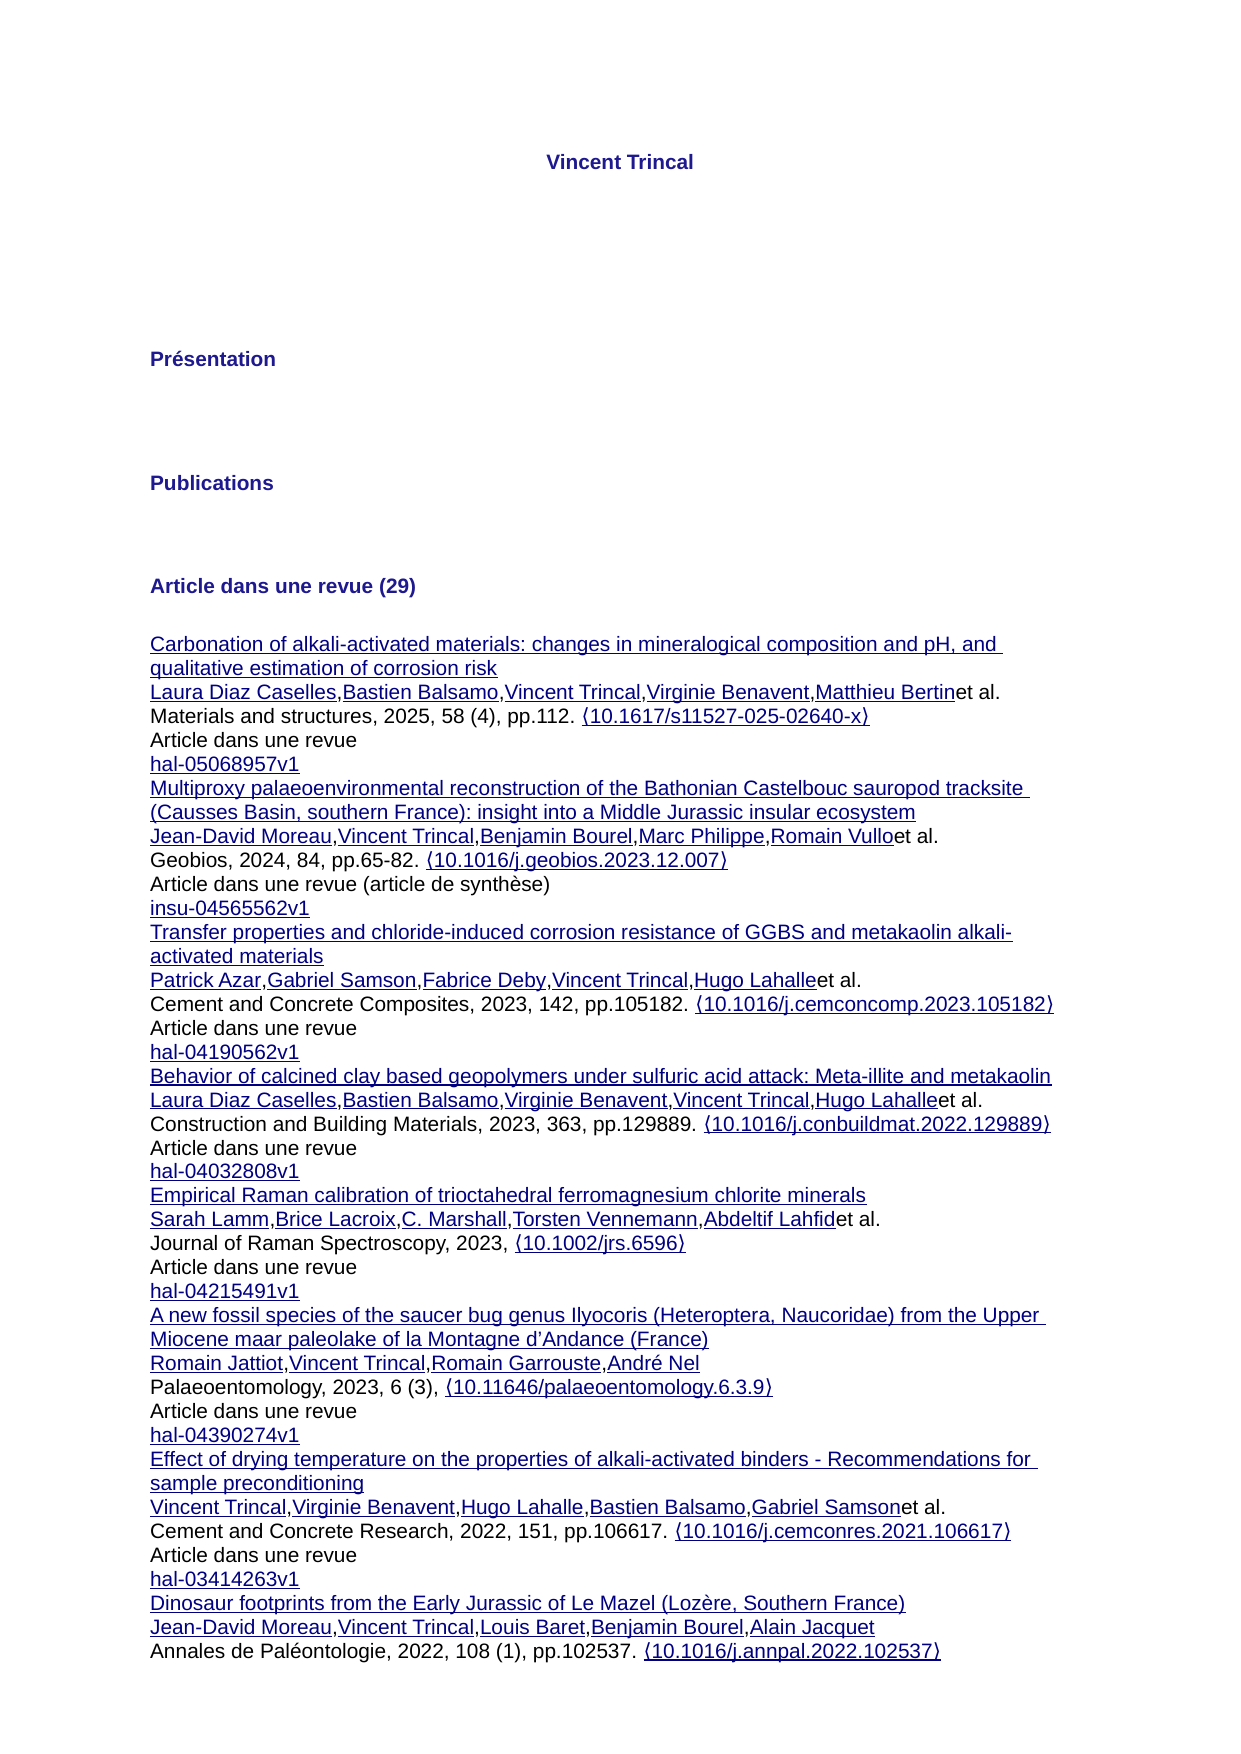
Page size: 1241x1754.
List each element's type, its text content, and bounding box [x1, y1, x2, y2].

subtitle Publications [150, 471, 1090, 495]
subtitle Article dans une revue (29) [150, 574, 1090, 598]
subtitle Vincent Trincal [150, 150, 1090, 174]
table_cell Transfer properties and chloride-induced corrosion resistance of GGBS and metakaolin alkali-activated materials Patrick Azar,Gabriel Samson,Fabrice Deby,Vincent Trincal,Hugo Lahalleet al. Cement and Concrete Composites, 2023, 142, pp.105182. ⟨10.1016/j.cemconcomp.2023.105182⟩ Article dans une revue hal-04190562v1 [150, 920, 1090, 1063]
subtitle Présentation [150, 347, 1090, 371]
table_cell A new fossil species of the saucer bug genus Ilyocoris (Heteroptera, Naucoridae) from the Upper Miocene maar paleolake of la Montagne d’Andance (France) Romain Jattiot,Vincent Trincal,Romain Garrouste,André Nel Palaeoentomology, 2023, 6 (3), ⟨10.11646/palaeoentomology.6.3.9⟩ Article dans une revue hal-04390274v1 [150, 1303, 1090, 1447]
table_cell Empirical Raman calibration of trioctahedral ferromagnesium chlorite minerals Sarah Lamm,Brice Lacroix,C. Marshall,Torsten Vennemann,Abdeltif Lahfidet al. Journal of Raman Spectroscopy, 2023, ⟨10.1002/jrs.6596⟩ Article dans une revue hal-04215491v1 [150, 1183, 1090, 1303]
table_cell Effect of drying temperature on the properties of alkali-activated binders - Recommendations for sample preconditioning Vincent Trincal,Virginie Benavent,Hugo Lahalle,Bastien Balsamo,Gabriel Samsonet al. Cement and Concrete Research, 2022, 151, pp.106617. ⟨10.1016/j.cemconres.2021.106617⟩ Article dans une revue hal-03414263v1 [150, 1447, 1090, 1591]
table_cell Behavior of calcined clay based geopolymers under sulfuric acid attack: Meta-illite and metakaolin Laura Diaz Caselles,Bastien Balsamo,Virginie Benavent,Vincent Trincal,Hugo Lahalleet al. Construction and Building Materials, 2023, 363, pp.129889. ⟨10.1016/j.conbuildmat.2022.129889⟩ Article dans une revue hal-04032808v1 [150, 1064, 1090, 1183]
table_cell Dinosaur footprints from the Early Jurassic of Le Mazel (Lozère, Southern France) Jean-David Moreau,Vincent Trincal,Louis Baret,Benjamin Bourel,Alain Jacquet Annales de Paléontologie, 2022, 108 (1), pp.102537. ⟨10.1016/j.annpal.2022.102537⟩ [150, 1591, 1090, 1662]
table_cell Multiproxy palaeoenvironmental reconstruction of the Bathonian Castelbouc sauropod tracksite (Causses Basin, southern France): insight into a Middle Jurassic insular ecosystem Jean-David Moreau,Vincent Trincal,Benjamin Bourel,Marc Philippe,Romain Vulloet al. Geobios, 2024, 84, pp.65-82. ⟨10.1016/j.geobios.2023.12.007⟩ Article dans une revue (article de synthèse) insu-04565562v1 [150, 776, 1090, 920]
table_header Carbonation of alkali-activated materials: changes in mineralogical composition and pH, and qualitative estimation of corrosion risk Laura Diaz Caselles,Bastien Balsamo,Vincent Trincal,Virginie Benavent,Matthieu Bertinet al. Materials and structures, 2025, 58 (4), pp.112. ⟨10.1617/s11527-025-02640-x⟩ Article dans une revue hal-05068957v1 [150, 632, 1090, 776]
